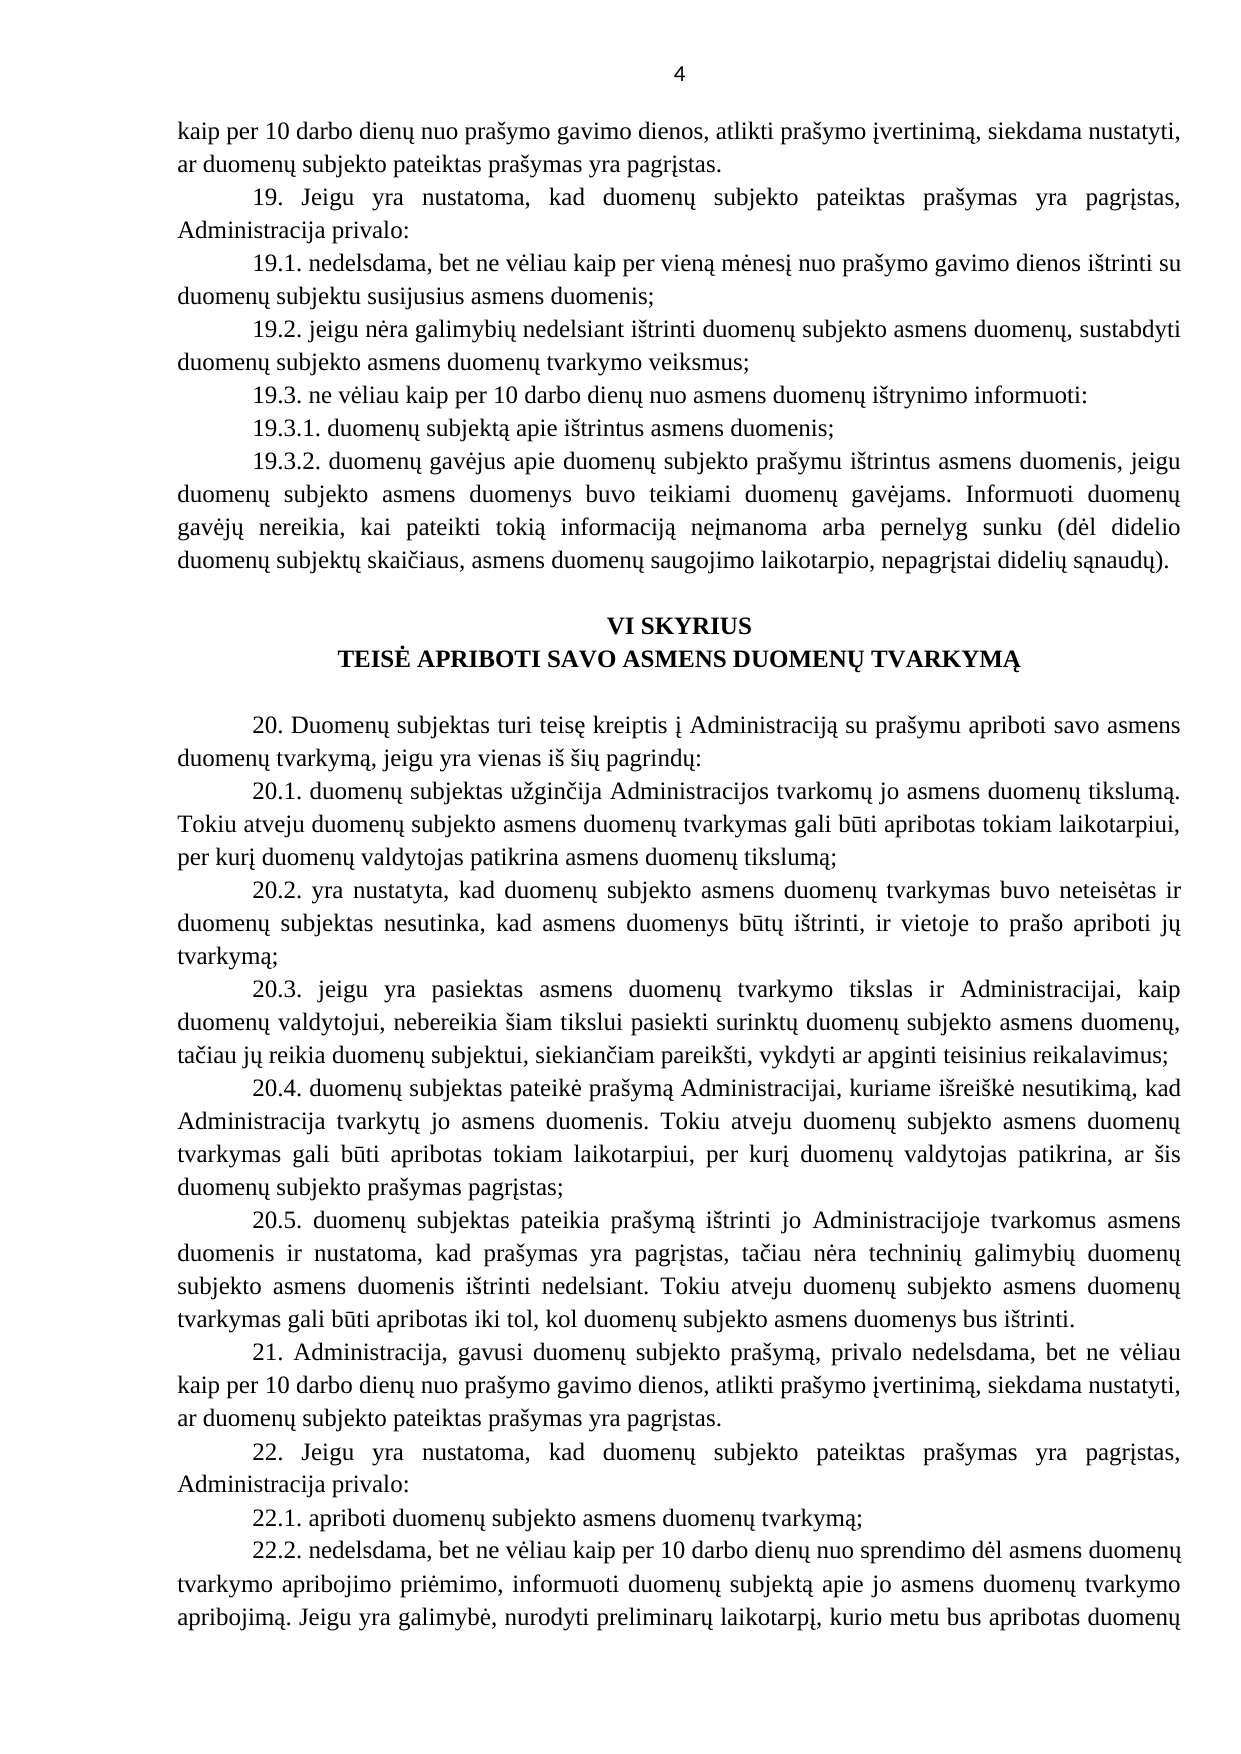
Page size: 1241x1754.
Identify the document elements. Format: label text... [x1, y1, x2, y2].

text kaip per 10 darbo dienų nuo prašymo gavimo dienos, atlikti prašymo įvertinimą, siekdama nustatyti, ar duomenų subjekto pateiktas prašymas yra pagrįstas. [177, 116, 1182, 177]
text 19. Jeigu yra nustatoma, kad duomenų subjekto pateiktas prašymas yra pagrįstas, Administracija privalo: [177, 182, 1182, 243]
text 19.2. jeigu nėra galimybių nedelsiant ištrinti duomenų subjekto asmens duomenų, sustabdyti duomenų subjekto asmens duomenų tvarkymo veiksmus; [177, 314, 1182, 376]
text 20. Duomenų subjektas turi teisę kreiptis į Administraciją su prašymu apriboti savo asmens duomenų tvarkymą, jeigu yra vienas iš šių pagrindų: [177, 710, 1182, 772]
text 21. Administracija, gavusi duomenų subjekto prašymą, privalo nedelsdama, bet ne vėliau kaip per 10 darbo dienų nuo prašymo gavimo dienos, atlikti prašymo įvertinimą, siekdama nustatyti, ar duomenų subjekto pateiktas prašymas yra pagrįstas. [177, 1337, 1182, 1432]
text 19.3.2. duomenų gavėjus apie duomenų subjekto prašymu ištrintus asmens duomenis, jeigu duomenų subjekto asmens duomenys buvo teikiami duomenų gavėjams. Informuoti duomenų gavėjų nereikia, kai pateikti tokią informaciją neįmanoma arba pernelyg sunku (dėl didelio duomenų subjektų skaičiaus, asmens duomenų saugojimo laikotarpio, nepagrįstai didelių sąnaudų). [177, 446, 1182, 574]
text 22. Jeigu yra nustatoma, kad duomenų subjekto pateiktas prašymas yra pagrįstas, Administracija privalo: [177, 1437, 1182, 1498]
text 20.2. yra nustatyta, kad duomenų subjekto asmens duomenų tvarkymas buvo neteisėtas ir duomenų subjektas nesutinka, kad asmens duomenys būtų ištrinti, ir vietoje to prašo apriboti jų tvarkymą; [177, 875, 1182, 970]
text 22.2. nedelsdama, bet ne vėliau kaip per 10 darbo dienų nuo sprendimo dėl asmens duomenų tvarkymo apribojimo priėmimo, informuoti duomenų subjektą apie jo asmens duomenų tvarkymo apribojimą. Jeigu yra galimybė, nurodyti preliminarų laikotarpį, kurio metu bus apribotas duomenų [177, 1536, 1182, 1630]
text TEISĖ APRIBOTI SAVO ASMENS DUOMENŲ TVARKYMĄ [177, 644, 1182, 673]
text 20.1. duomenų subjektas užginčija Administracijos tvarkomų jo asmens duomenų tikslumą. Tokiu atveju duomenų subjekto asmens duomenų tvarkymas gali būti apribotas tokiam laikotarpiui, per kurį duomenų valdytojas patikrina asmens duomenų tikslumą; [177, 776, 1182, 871]
text 20.5. duomenų subjektas pateikia prašymą ištrinti jo Administracijoje tvarkomus asmens duomenis ir nustatoma, kad prašymas yra pagrįstas, tačiau nėra techninių galimybių duomenų subjekto asmens duomenis ištrinti nedelsiant. Tokiu atveju duomenų subjekto asmens duomenų tvarkymas gali būti apribotas iki tol, kol duomenų subjekto asmens duomenys bus ištrinti. [177, 1205, 1182, 1333]
text VI SKYRIUS [177, 611, 1182, 640]
text 20.4. duomenų subjektas pateikė prašymą Administracijai, kuriame išreiškė nesutikimą, kad Administracija tvarkytų jo asmens duomenis. Tokiu atveju duomenų subjekto asmens duomenų tvarkymas gali būti apribotas tokiam laikotarpiui, per kurį duomenų valdytojas patikrina, ar šis duomenų subjekto prašymas pagrįstas; [177, 1073, 1182, 1201]
text 22.1. apriboti duomenų subjekto asmens duomenų tvarkymą; [177, 1503, 1182, 1531]
text 19.3.1. duomenų subjektą apie ištrintus asmens duomenis; [177, 413, 1182, 442]
text 20.3. jeigu yra pasiektas asmens duomenų tvarkymo tikslas ir Administracijai, kaip duomenų valdytojui, nebereikia šiam tikslui pasiekti surinktų duomenų subjekto asmens duomenų, tačiau jų reikia duomenų subjektui, siekiančiam pareikšti, vykdyti ar apginti teisinius reikalavimus; [177, 974, 1182, 1069]
text 19.3. ne vėliau kaip per 10 darbo dienų nuo asmens duomenų ištrynimo informuoti: [177, 380, 1182, 409]
text 19.1. nedelsdama, bet ne vėliau kaip per vieną mėnesį nuo prašymo gavimo dienos ištrinti su duomenų subjektu susijusius asmens duomenis; [177, 248, 1182, 309]
